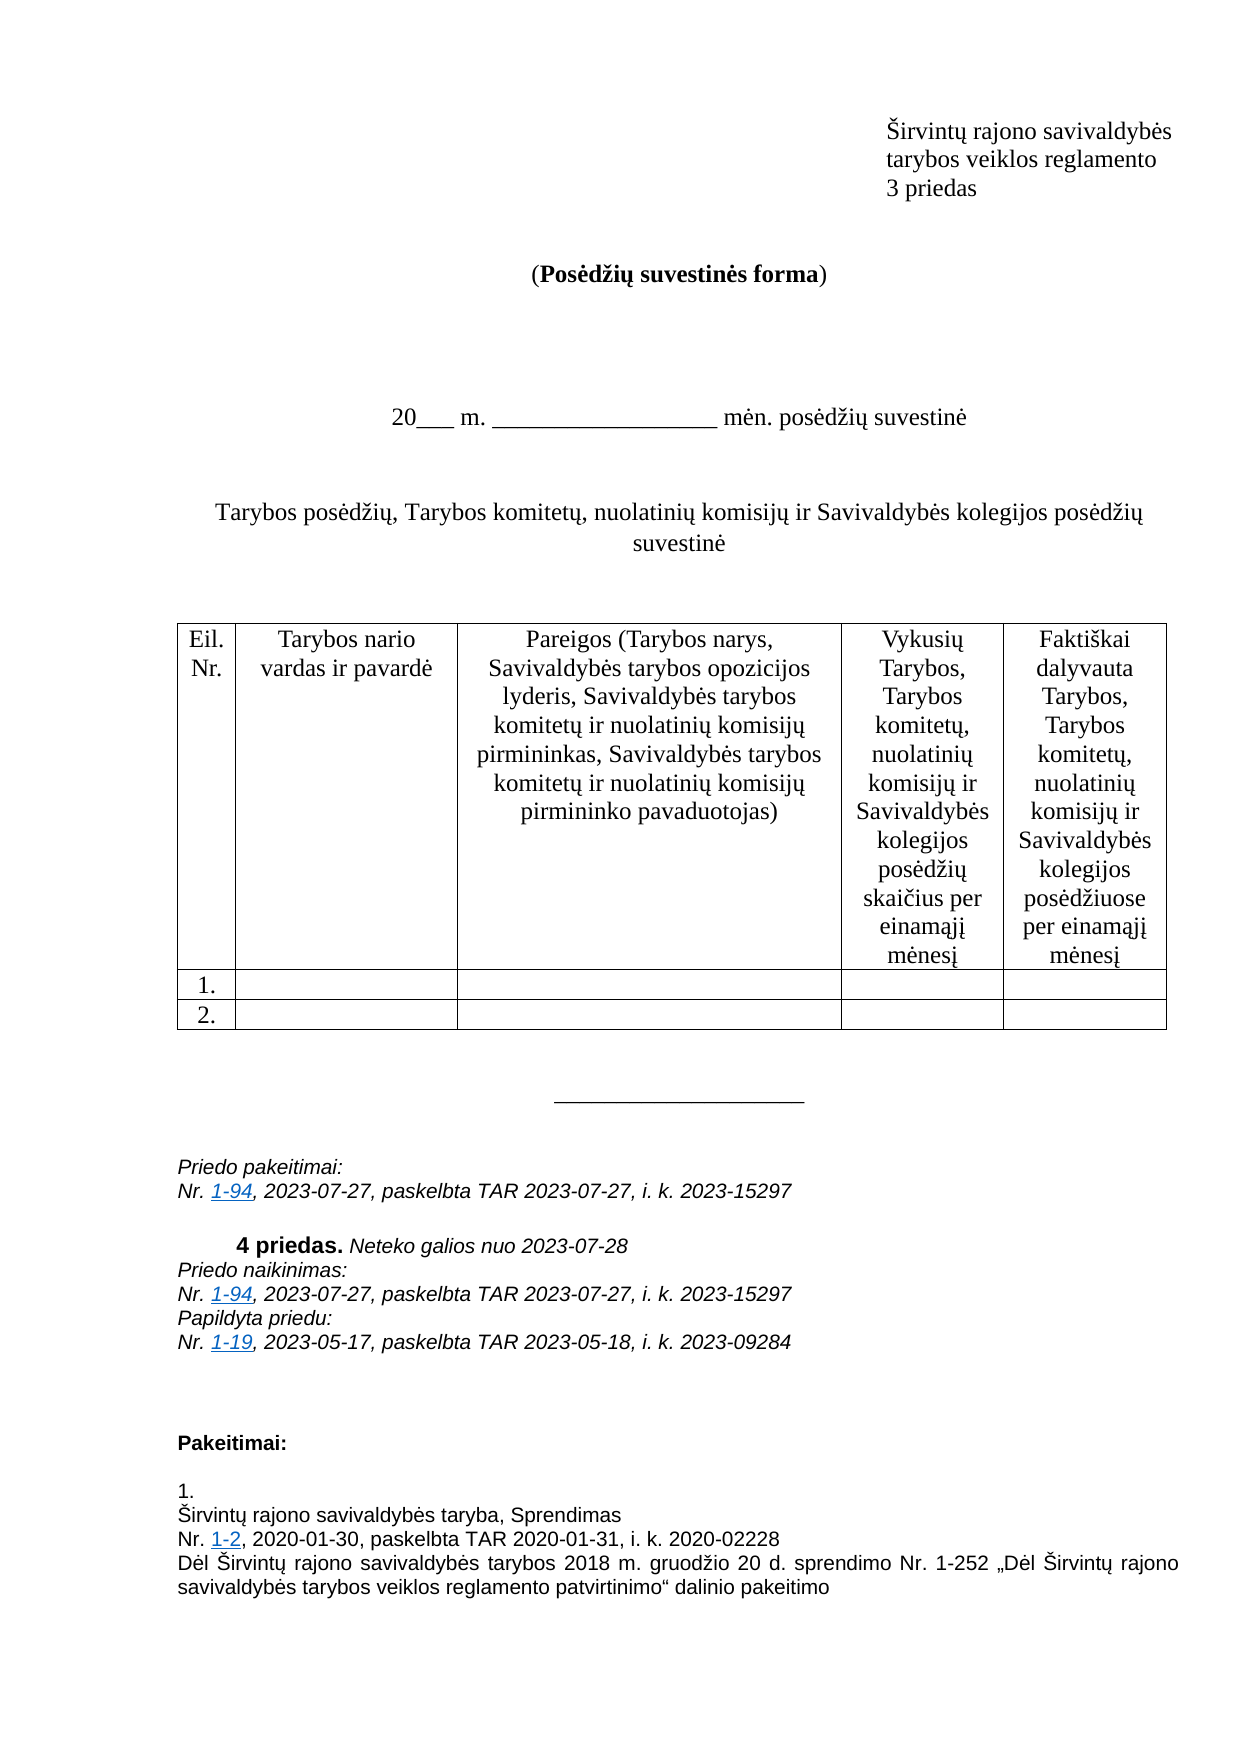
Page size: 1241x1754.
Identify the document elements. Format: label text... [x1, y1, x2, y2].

table_cell [458, 970, 841, 999]
text (Posėdžių suvestinės forma) [177, 259, 1181, 288]
text Papildyta priedu: [177, 1306, 1181, 1330]
table_cell 2. [178, 1000, 235, 1028]
text Širvintų rajono savivaldybės taryba, Sprendimas [177, 1503, 1181, 1527]
table_header Vykusių Tarybos, Tarybos komitetų, nuolatinių komisijų ir Savivaldybės kolegijos posėdžių skaičius per einamąjį mėnesį [842, 624, 1003, 969]
table_cell [842, 1000, 1003, 1028]
table_cell [458, 1000, 841, 1028]
text Priedo pakeitimai: [177, 1155, 1181, 1179]
text Priedo naikinimas: [177, 1258, 1181, 1282]
text Nr. 1-94, 2023-07-27, paskelbta TAR 2023-07-27, i. k. 2023-15297 [177, 1179, 1181, 1203]
text Nr. 1-94, 2023-07-27, paskelbta TAR 2023-07-27, i. k. 2023-15297 [177, 1282, 1181, 1306]
text tarybos veiklos reglamento [177, 144, 1181, 173]
text Dėl Širvintų rajono savivaldybės tarybos 2018 m. gruodžio 20 d. sprendimo Nr. 1-252 „Dėl Širvintų rajono savivaldybės tarybos veiklos reglamento patvirtinimo“ dalinio pakeitimo [177, 1551, 1181, 1598]
table_cell 1. [178, 970, 235, 999]
table_cell [1004, 1000, 1166, 1028]
table_cell [842, 970, 1003, 999]
table_cell [1004, 970, 1166, 999]
table_cell [236, 970, 457, 999]
text ____________________ [177, 1077, 1181, 1106]
table_header Eil. Nr. [178, 624, 235, 969]
text Širvintų rajono savivaldybės [177, 116, 1181, 144]
text Pakeitimai: [177, 1431, 1181, 1455]
table_header Faktiškai dalyvauta Tarybos, Tarybos komitetų, nuolatinių komisijų ir Savivaldybės kolegijos posėdžiuose per einamąjį mėnesį [1004, 624, 1166, 969]
table_cell [236, 1000, 457, 1028]
text 4 priedas. Neteko galios nuo 2023-07-28 [177, 1232, 1181, 1258]
text Tarybos posėdžių, Tarybos komitetų, nuolatinių komisijų ir Savivaldybės kolegijos posėdžių suvestinė [177, 497, 1181, 557]
text Nr. 1-19, 2023-05-17, paskelbta TAR 2023-05-18, i. k. 2023-09284 [177, 1330, 1181, 1354]
text 20___ m. __________________ mėn. posėdžių suvestinė [177, 402, 1181, 431]
table_header Tarybos nario vardas ir pavardė [236, 624, 457, 969]
table_header Pareigos (Tarybos narys, Savivaldybės tarybos opozicijos lyderis, Savivaldybės tarybos komitetų ir nuolatinių komisijų pirmininkas, Savivaldybės tarybos komitetų ir nuolatinių komisijų pirmininko pavaduotojas) [458, 624, 841, 969]
text 1. [177, 1479, 1181, 1503]
text Nr. 1-2, 2020-01-30, paskelbta TAR 2020-01-31, i. k. 2020-02228 [177, 1527, 1181, 1551]
text 3 priedas [177, 173, 1181, 202]
